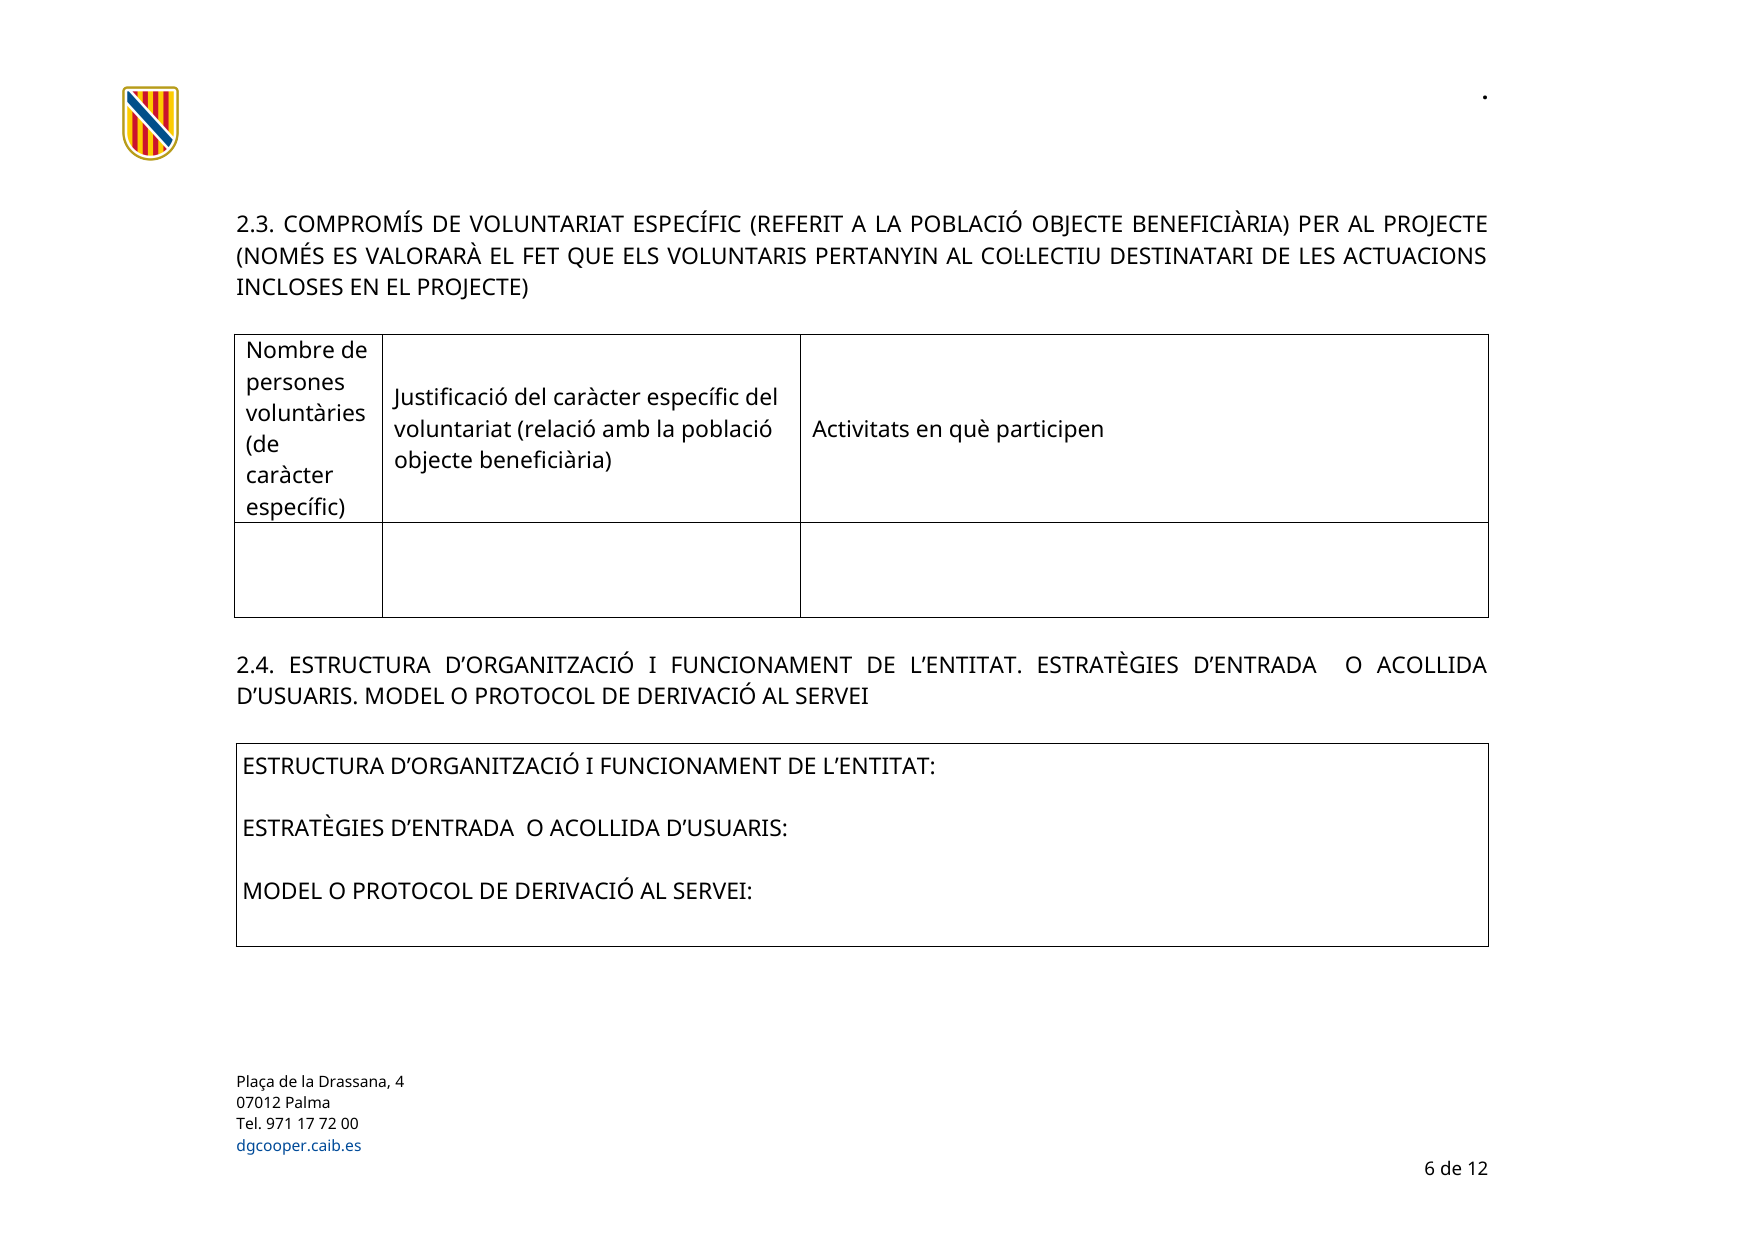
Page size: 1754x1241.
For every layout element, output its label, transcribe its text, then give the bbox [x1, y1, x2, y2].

picture [104, 58, 197, 189]
text 2.4. ESTRUCTURA D’ORGANITZACIÓ I FUNCIONAMENT DE L’ENTITAT. ESTRATÈGIES D’ENTRADA O ACOLLIDA D’USUARIS. MODEL O PROTOCOL DE DERIVACIÓ AL SERVEI [236, 649, 1488, 712]
table_header Nombre de persones voluntàries (de caràcter específic) [235, 335, 382, 522]
table_header Justificació del caràcter específic del voluntariat (relació amb la població objecte beneficiària) [383, 335, 800, 522]
table_cell [801, 523, 1488, 617]
table_cell [235, 523, 382, 617]
table_cell [383, 523, 800, 617]
text 2.3. COMPROMÍS DE VOLUNTARIAT ESPECÍFIC (referit a la població objecte beneficiària) PER AL PROJECTE (Només es valorarà el fet que els voluntaris pertanyin al col·lectiu destinatari de les actuacions incloses en el projecte) [236, 208, 1488, 302]
table_header Activitats en què participen [801, 335, 1488, 522]
table_header ESTRUCTURA D’ORGANITZACIÓ I FUNCIONAMENT DE L’ENTITAT: ESTRATÈGIES D’ENTRADA O ACOLLIDA D’USUARIS: MODEL O PROTOCOL DE DERIVACIÓ AL SERVEI: [237, 744, 1488, 946]
